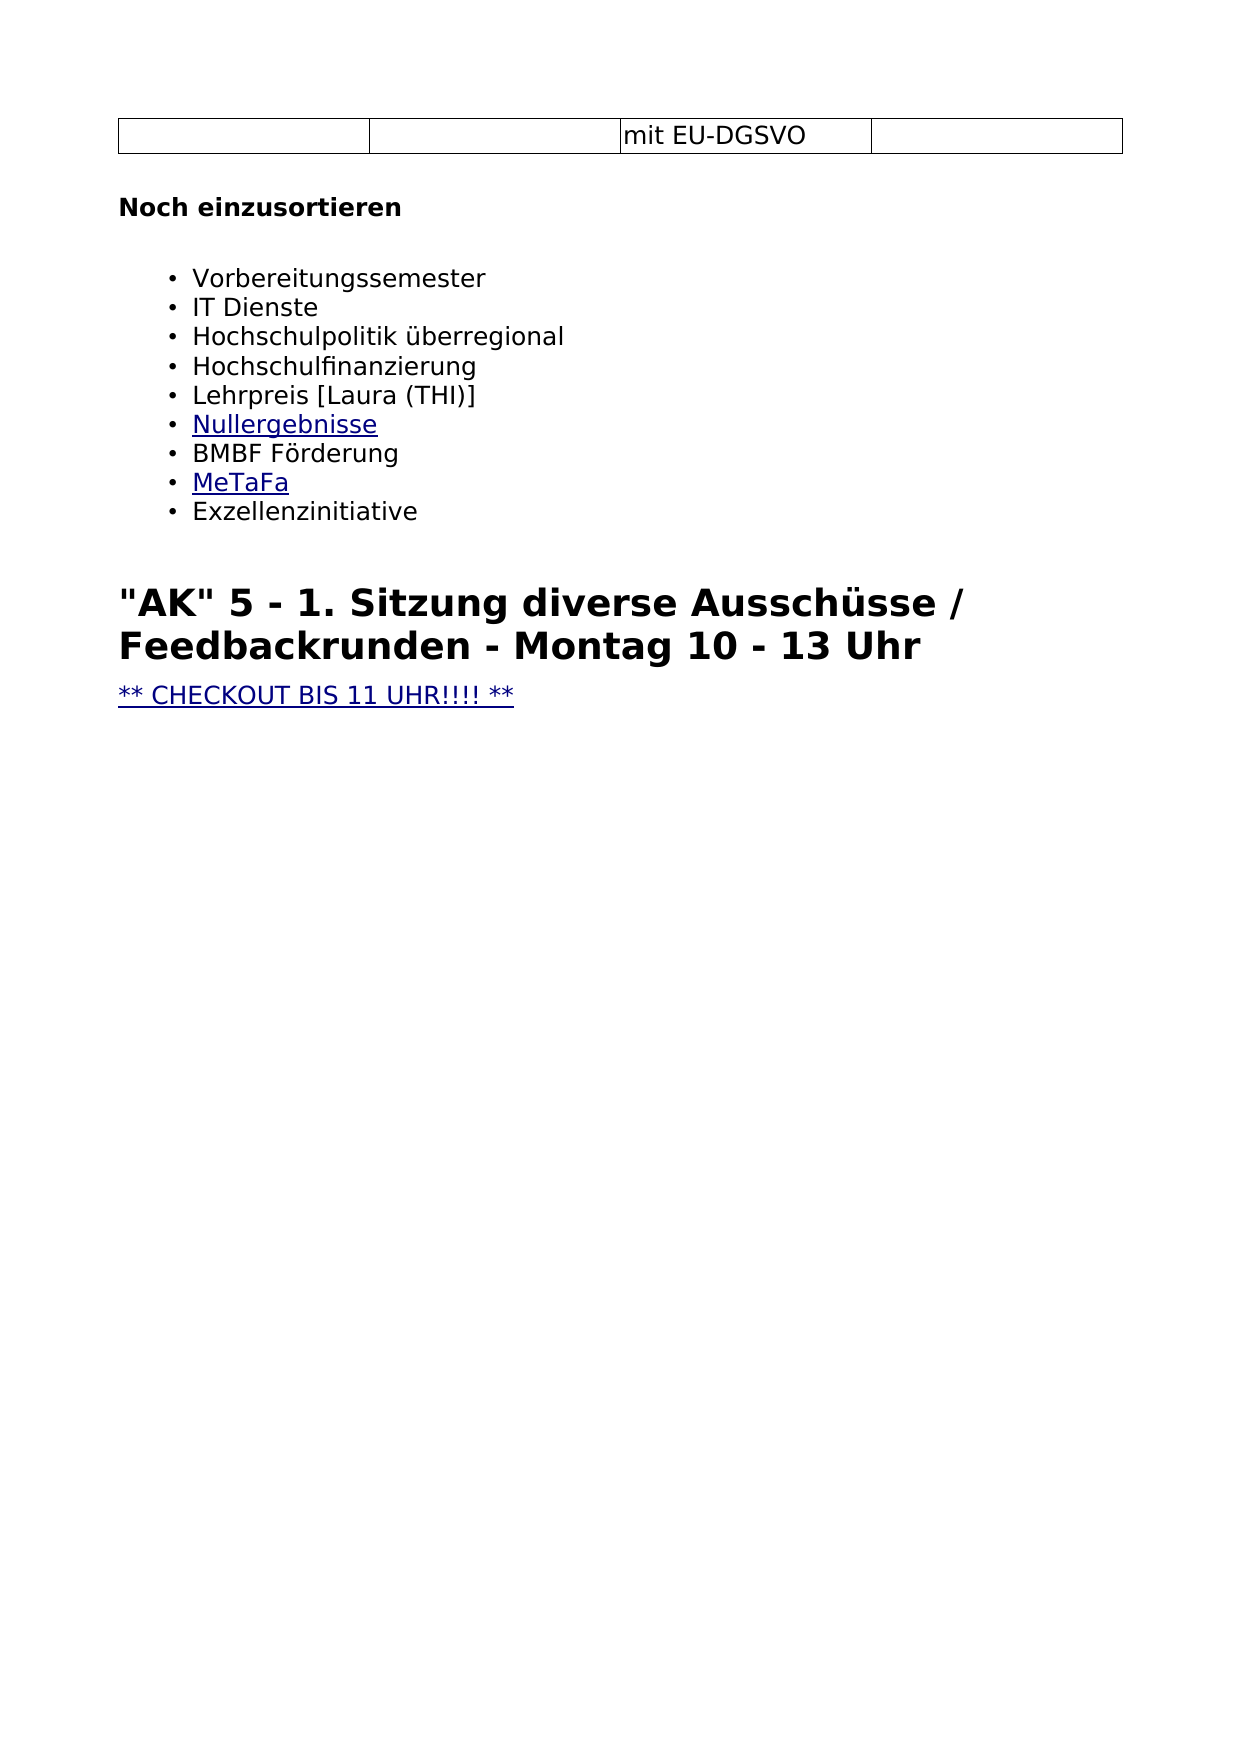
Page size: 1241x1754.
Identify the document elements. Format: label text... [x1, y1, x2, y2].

list Vorbereitungssemester [177, 264, 1122, 293]
list BMBF Förderung [177, 439, 1122, 468]
table_cell [119, 119, 369, 153]
list Lehrpreis [Laura (THI)] [177, 381, 1122, 410]
list MeTaFa [177, 468, 1122, 498]
list Hochschulfinanzierung [177, 352, 1122, 381]
list IT Dienste [177, 293, 1122, 323]
subtitle Noch einzusortieren [118, 193, 1122, 222]
table_cell [872, 119, 1122, 153]
list Exzellenzinitiative [177, 498, 1122, 527]
list Nullergebnisse [177, 410, 1122, 439]
text ** CHECKOUT BIS 11 UHR!!!! ** [118, 681, 1122, 710]
table_cell [370, 119, 620, 153]
subtitle "AK" 5 - 1. Sitzung diverse Ausschüsse / Feedbackrunden - Montag 10 - 13 Uhr [118, 581, 1122, 668]
list Hochschulpolitik überregional [177, 323, 1122, 352]
table_cell mit EU-DGSVO [621, 119, 871, 153]
